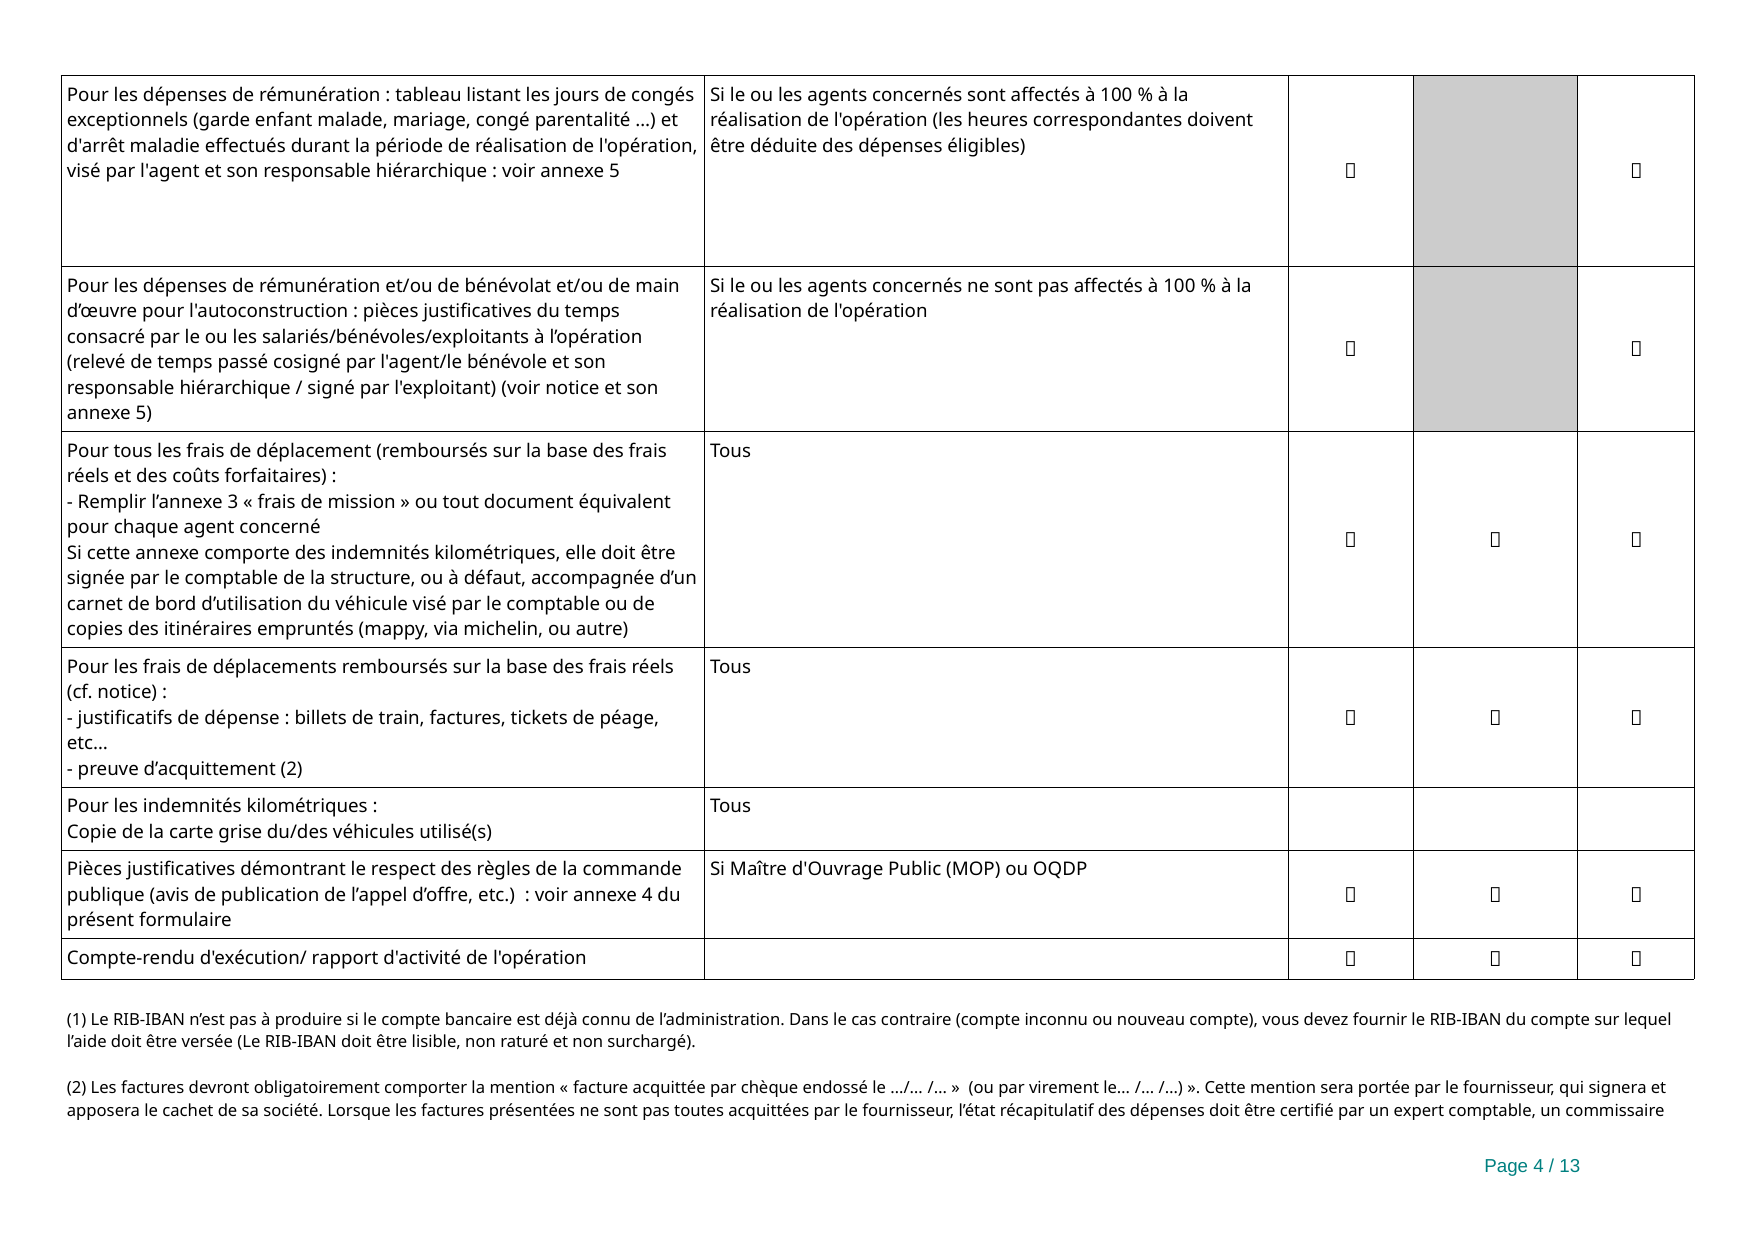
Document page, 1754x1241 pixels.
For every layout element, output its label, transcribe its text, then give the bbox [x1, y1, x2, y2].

table_cell Compte-rendu d'exécution/ rapport d'activité de l'opération [62, 939, 704, 978]
table_cell [1414, 76, 1577, 266]
table_cell (1) Le RIB-IBAN n’est pas à produire si le compte bancaire est déjà connu de l’administration. Dans le cas contraire (compte inconnu ou nouveau compte), vous devez fournir le RIB-IBAN du compte sur lequel l’aide doit être versée (Le RIB-IBAN doit être lisible, non raturé et non surchargé). (2) Les factures devront obligatoirement comporter la mention « facture acquittée par chèque endossé le …/… /… » (ou par virement le… /… /…) ». Cette mention sera portée par le fournisseur, qui signera et apposera le cachet de sa société. Lorsque les factures présentées ne sont pas toutes acquittées par le fournisseur, l’état récapitulatif des dépenses doit être certifié par un expert comptable, un commissaire [61, 980, 1694, 1148]
table_cell  [1578, 76, 1694, 266]
table_cell Si le ou les agents concernés sont affectés à 100 % à la réalisation de l'opération (les heures correspondantes doivent être déduite des dépenses éligibles) [705, 76, 1288, 266]
table_cell  [1289, 267, 1413, 431]
table_cell Pour les dépenses de rémunération : tableau listant les jours de congés exceptionnels (garde enfant malade, mariage, congé parentalité …) et d'arrêt maladie effectués durant la période de réalisation de l'opération, visé par l'agent et son responsable hiérarchique : voir annexe 5 [62, 76, 704, 266]
table_cell Si Maître d'Ouvrage Public (MOP) ou OQDP [705, 851, 1288, 938]
table_cell  [1414, 432, 1577, 647]
table_cell  [1578, 267, 1694, 431]
table_cell  [1414, 851, 1577, 938]
table_cell  [1289, 851, 1413, 938]
table_cell [1289, 788, 1413, 849]
table_cell [1414, 267, 1577, 431]
table_cell Tous [705, 432, 1288, 647]
table_cell Pour les dépenses de rémunération et/ou de bénévolat et/ou de main d’œuvre pour l'autoconstruction : pièces justificatives du temps consacré par le ou les salariés/bénévoles/exploitants à l’opération (relevé de temps passé cosigné par l'agent/le bénévole et son responsable hiérarchique / signé par l'exploitant) (voir notice et son annexe 5) [62, 267, 704, 431]
table_cell Pour les indemnités kilométriques : Copie de la carte grise du/des véhicules utilisé(s) [62, 788, 704, 849]
table_cell [1414, 788, 1577, 849]
table_cell [1578, 788, 1694, 849]
table_cell  [1578, 432, 1694, 647]
table_cell  [1414, 939, 1577, 978]
table_cell  [1578, 648, 1694, 786]
table_cell Pour tous les frais de déplacement (remboursés sur la base des frais réels et des coûts forfaitaires) : - Remplir l’annexe 3 « frais de mission » ou tout document équivalent pour chaque agent concerné Si cette annexe comporte des indemnités kilométriques, elle doit être signée par le comptable de la structure, ou à défaut, accompagnée d’un carnet de bord d’utilisation du véhicule visé par le comptable ou de copies des itinéraires empruntés (mappy, via michelin, ou autre) [62, 432, 704, 647]
table_cell  [1289, 76, 1413, 266]
table_cell  [1414, 648, 1577, 786]
table_cell  [1289, 939, 1413, 978]
table_cell Pièces justificatives démontrant le respect des règles de la commande publique (avis de publication de l’appel d’offre, etc.) : voir annexe 4 du présent formulaire [62, 851, 704, 938]
table_cell  [1289, 432, 1413, 647]
table_cell Tous [705, 788, 1288, 849]
table_cell  [1289, 648, 1413, 786]
table_cell [705, 939, 1288, 978]
table_cell Tous [705, 648, 1288, 786]
table_cell Pour les frais de déplacements remboursés sur la base des frais réels (cf. notice) : - justificatifs de dépense : billets de train, factures, tickets de péage, etc… - preuve d’acquittement (2) [62, 648, 704, 786]
table_cell  [1578, 939, 1694, 978]
table_cell Si le ou les agents concernés ne sont pas affectés à 100 % à la réalisation de l'opération [705, 267, 1288, 431]
table_cell  [1578, 851, 1694, 938]
